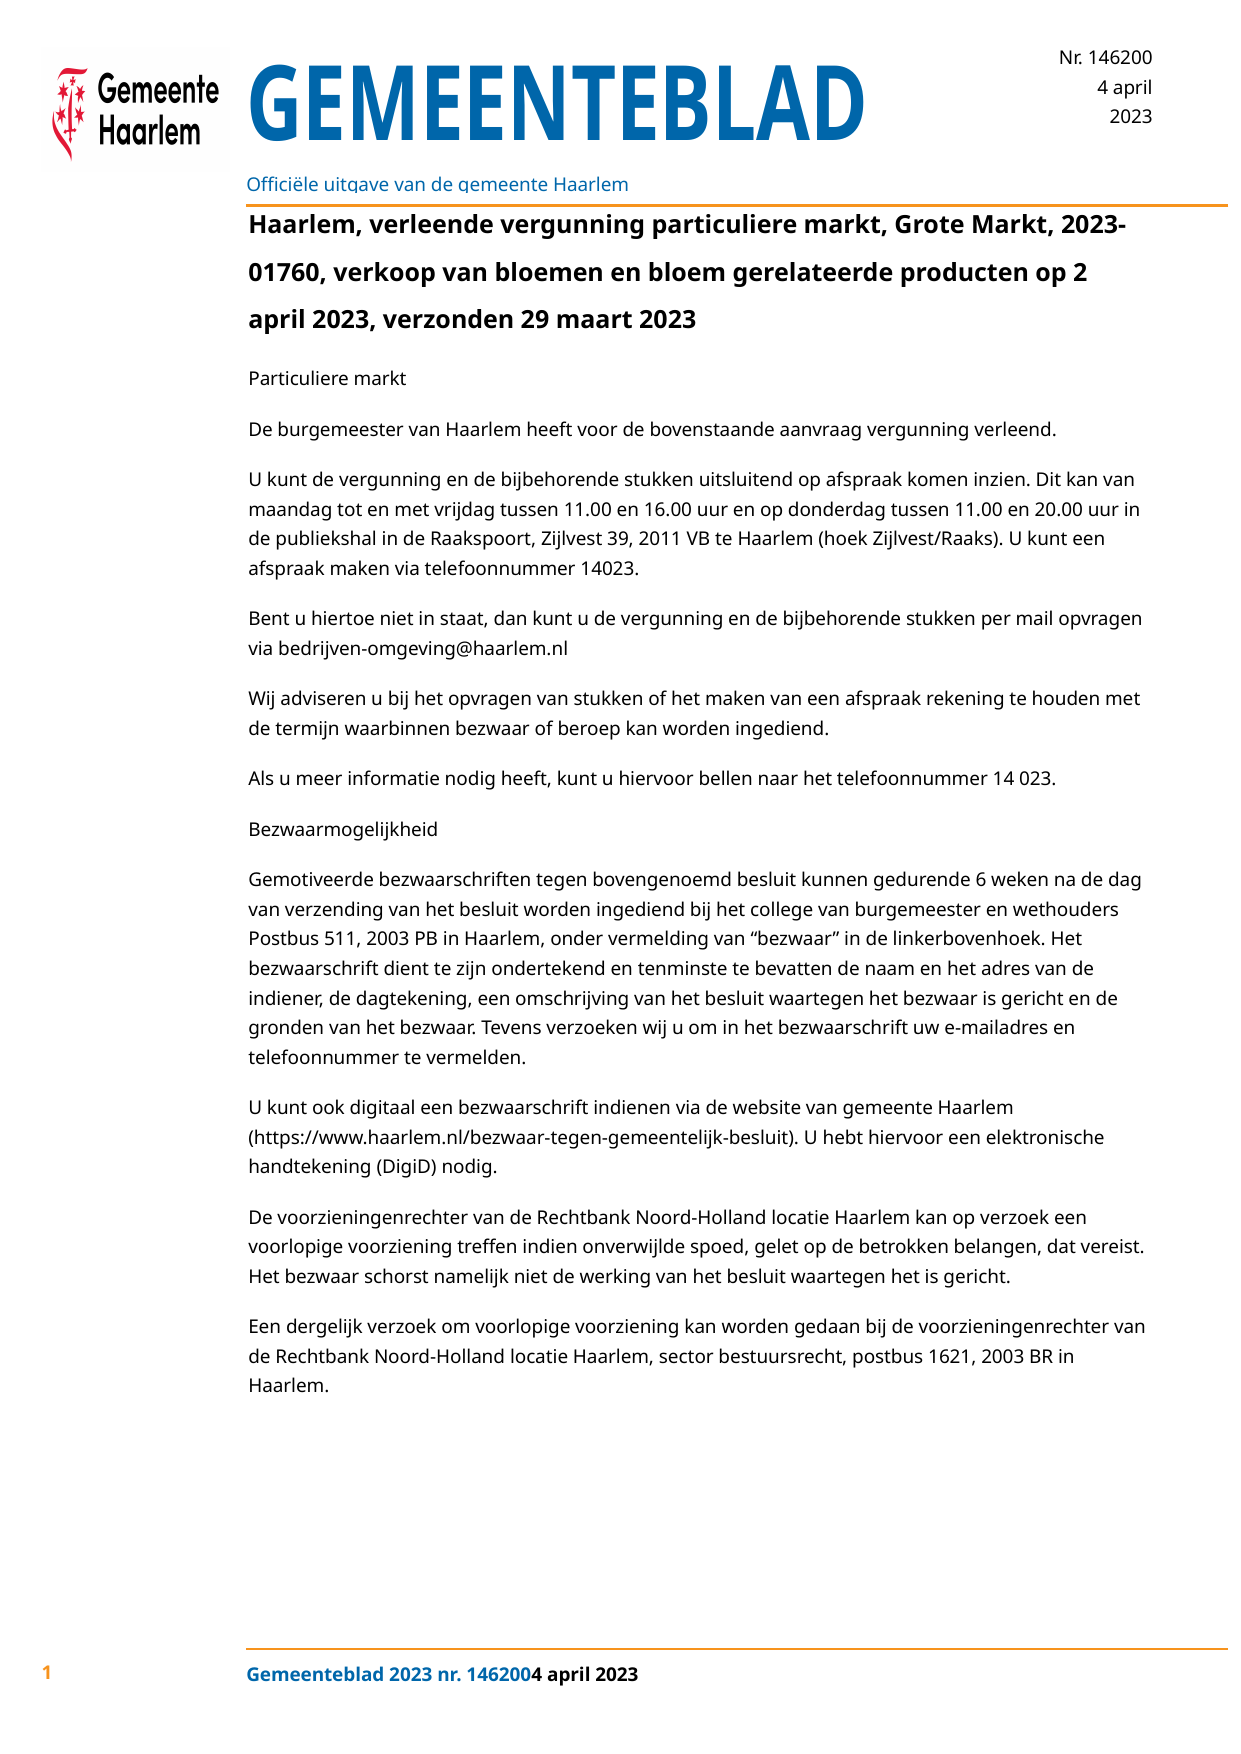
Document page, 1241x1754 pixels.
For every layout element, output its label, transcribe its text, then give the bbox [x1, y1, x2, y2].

text U kunt ook digitaal een bezwaarschrift indienen via de website van gemeente Haarlem (https://www.haarlem.nl/bezwaar-tegen-gemeentelijk-besluit). U hebt hiervoor een elektronische handtekening (DigiD) nodig. [248, 1094, 1152, 1179]
text Bent u hiertoe niet in staat, dan kunt u de vergunning en de bijbehorende stukken per mail opvragen via bedrijven-omgeving@haarlem.nl [248, 606, 1152, 661]
text Particuliere markt [248, 366, 1152, 391]
text Gemotiveerde bezwaarschriften tegen bovengenoemd besluit kunnen gedurende 6 weken na de dag van verzending van het besluit worden ingediend bij het college van burgemeester en wethouders Postbus 511, 2003 PB in Haarlem, onder vermelding van “bezwaar” in de linkerbovenhoek. Het bezwaarschrift dient te zijn ondertekend en tenminste te bevatten de naam en het adres van de indiener, de dagtekening, een omschrijving van het besluit waartegen het bezwaar is gericht en de gronden van het bezwaar. Tevens verzoeken wij u om in het bezwaarschrift uw e-mailadres en telefoonnummer te vermelden. [248, 866, 1152, 1069]
picture [41, 47, 231, 172]
text U kunt de vergunning en de bijbehorende stukken uitsluitend op afspraak komen inzien. Dit kan van maandag tot en met vrijdag tussen 11.00 en 16.00 uur en op donderdag tussen 11.00 en 20.00 uur in de publiekshal in de Raakspoort, Zijlvest 39, 2011 VB te Haarlem (hoek Zijlvest/Raaks). U kunt een afspraak maken via telefoonnummer 14023. [248, 466, 1152, 581]
text Een dergelijk verzoek om voorlopige voorziening kan worden gedaan bij de voorzieningenrechter van de Rechtbank Noord-Holland locatie Haarlem, sector bestuursrecht, postbus 1621, 2003 BR in Haarlem. [248, 1313, 1152, 1398]
text Haarlem, verleende vergunning particuliere markt, Grote Markt, 2023-01760, verkoop van bloemen en bloem gerelateerde producten op 2 april 2023, verzonden 29 maart 2023 [248, 207, 1152, 336]
text Wij adviseren u bij het opvragen van stukken of het maken van een afspraak rekening te houden met de termijn waarbinnen bezwaar of beroep kan worden ingediend. [248, 686, 1152, 741]
text De burgemeester van Haarlem heeft voor de bovenstaande aanvraag vergunning verleend. [248, 416, 1152, 442]
text Bezwaarmogelijkheid [248, 816, 1152, 842]
text De voorzieningenrechter van de Rechtbank Noord-Holland locatie Haarlem kan op verzoek een voorlopige voorziening treffen indien onverwijlde spoed, gelet op de betrokken belangen, dat vereist. Het bezwaar schorst namelijk niet de werking van het besluit waartegen het is gericht. [248, 1204, 1152, 1289]
text Als u meer informatie nodig heeft, kunt u hiervoor bellen naar het telefoonnummer 14 023. [248, 766, 1152, 791]
